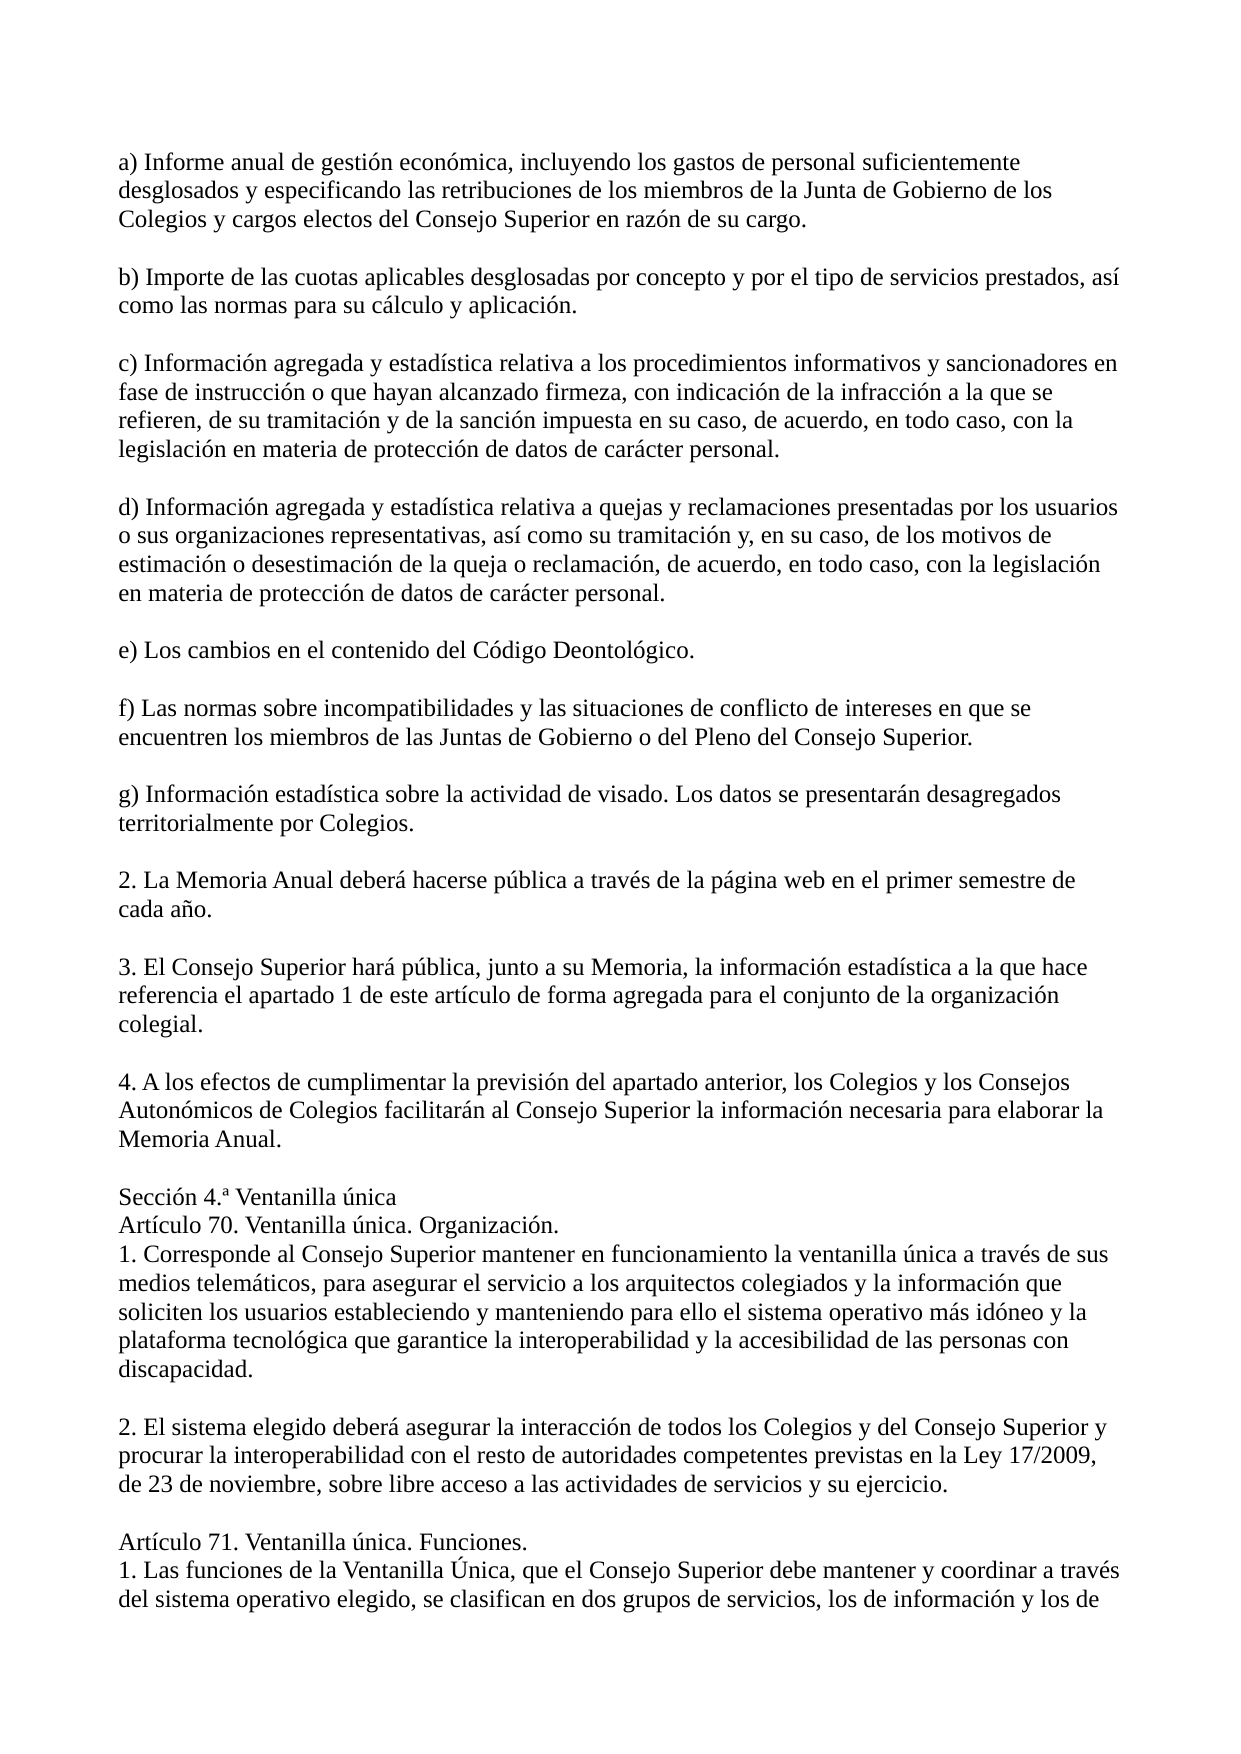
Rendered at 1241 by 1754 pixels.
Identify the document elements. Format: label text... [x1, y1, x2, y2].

text g) Información estadística sobre la actividad de visado. Los datos se presentarán desagregados territorialmente por Colegios. [118, 779, 1122, 837]
text Artículo 71. Ventanilla única. Funciones. [118, 1527, 1122, 1556]
text c) Información agregada y estadística relativa a los procedimientos informativos y sancionadores en fase de instrucción o que hayan alcanzado firmeza, con indicación de la infracción a la que se refieren, de su tramitación y de la sanción impuesta en su caso, de acuerdo, en todo caso, con la legislación en materia de protección de datos de carácter personal. [118, 348, 1122, 463]
text 4. A los efectos de cumplimentar la previsión del apartado anterior, los Colegios y los Consejos Autonómicos de Colegios facilitarán al Consejo Superior la información necesaria para elaborar la Memoria Anual. [118, 1067, 1122, 1153]
text e) Los cambios en el contenido del Código Deontológico. [118, 636, 1122, 664]
text 1. Corresponde al Consejo Superior mantener en funcionamiento la ventanilla única a través de sus medios telemáticos, para asegurar el servicio a los arquitectos colegiados y la información que soliciten los usuarios estableciendo y manteniendo para ello el sistema operativo más idóneo y la plataforma tecnológica que garantice la interoperabilidad y la accesibilidad de las personas con discapacidad. [118, 1239, 1122, 1383]
text a) Informe anual de gestión económica, incluyendo los gastos de personal suficientemente desglosados y especificando las retribuciones de los miembros de la Junta de Gobierno de los Colegios y cargos electos del Consejo Superior en razón de su cargo. [118, 147, 1122, 233]
text Artículo 70. Ventanilla única. Organización. [118, 1211, 1122, 1239]
text 2. La Memoria Anual deberá hacerse pública a través de la página web en el primer semestre de cada año. [118, 866, 1122, 923]
text Sección 4.ª Ventanilla única [118, 1182, 1122, 1211]
text f) Las normas sobre incompatibilidades y las situaciones de conflicto de intereses en que se encuentren los miembros de las Juntas de Gobierno o del Pleno del Consejo Superior. [118, 693, 1122, 751]
text d) Información agregada y estadística relativa a quejas y reclamaciones presentadas por los usuarios o sus organizaciones representativas, así como su tramitación y, en su caso, de los motivos de estimación o desestimación de la queja o reclamación, de acuerdo, en todo caso, con la legislación en materia de protección de datos de carácter personal. [118, 492, 1122, 607]
text 1. Las funciones de la Ventanilla Única, que el Consejo Superior debe mantener y coordinar a través del sistema operativo elegido, se clasifican en dos grupos de servicios, los de información y los de [118, 1556, 1122, 1613]
text b) Importe de las cuotas aplicables desglosadas por concepto y por el tipo de servicios prestados, así como las normas para su cálculo y aplicación. [118, 262, 1122, 319]
text 2. El sistema elegido deberá asegurar la interacción de todos los Colegios y del Consejo Superior y procurar la interoperabilidad con el resto de autoridades competentes previstas en la Ley 17/2009, de 23 de noviembre, sobre libre acceso a las actividades de servicios y su ejercicio. [118, 1412, 1122, 1498]
text 3. El Consejo Superior hará pública, junto a su Memoria, la información estadística a la que hace referencia el apartado 1 de este artículo de forma agregada para el conjunto de la organización colegial. [118, 952, 1122, 1038]
